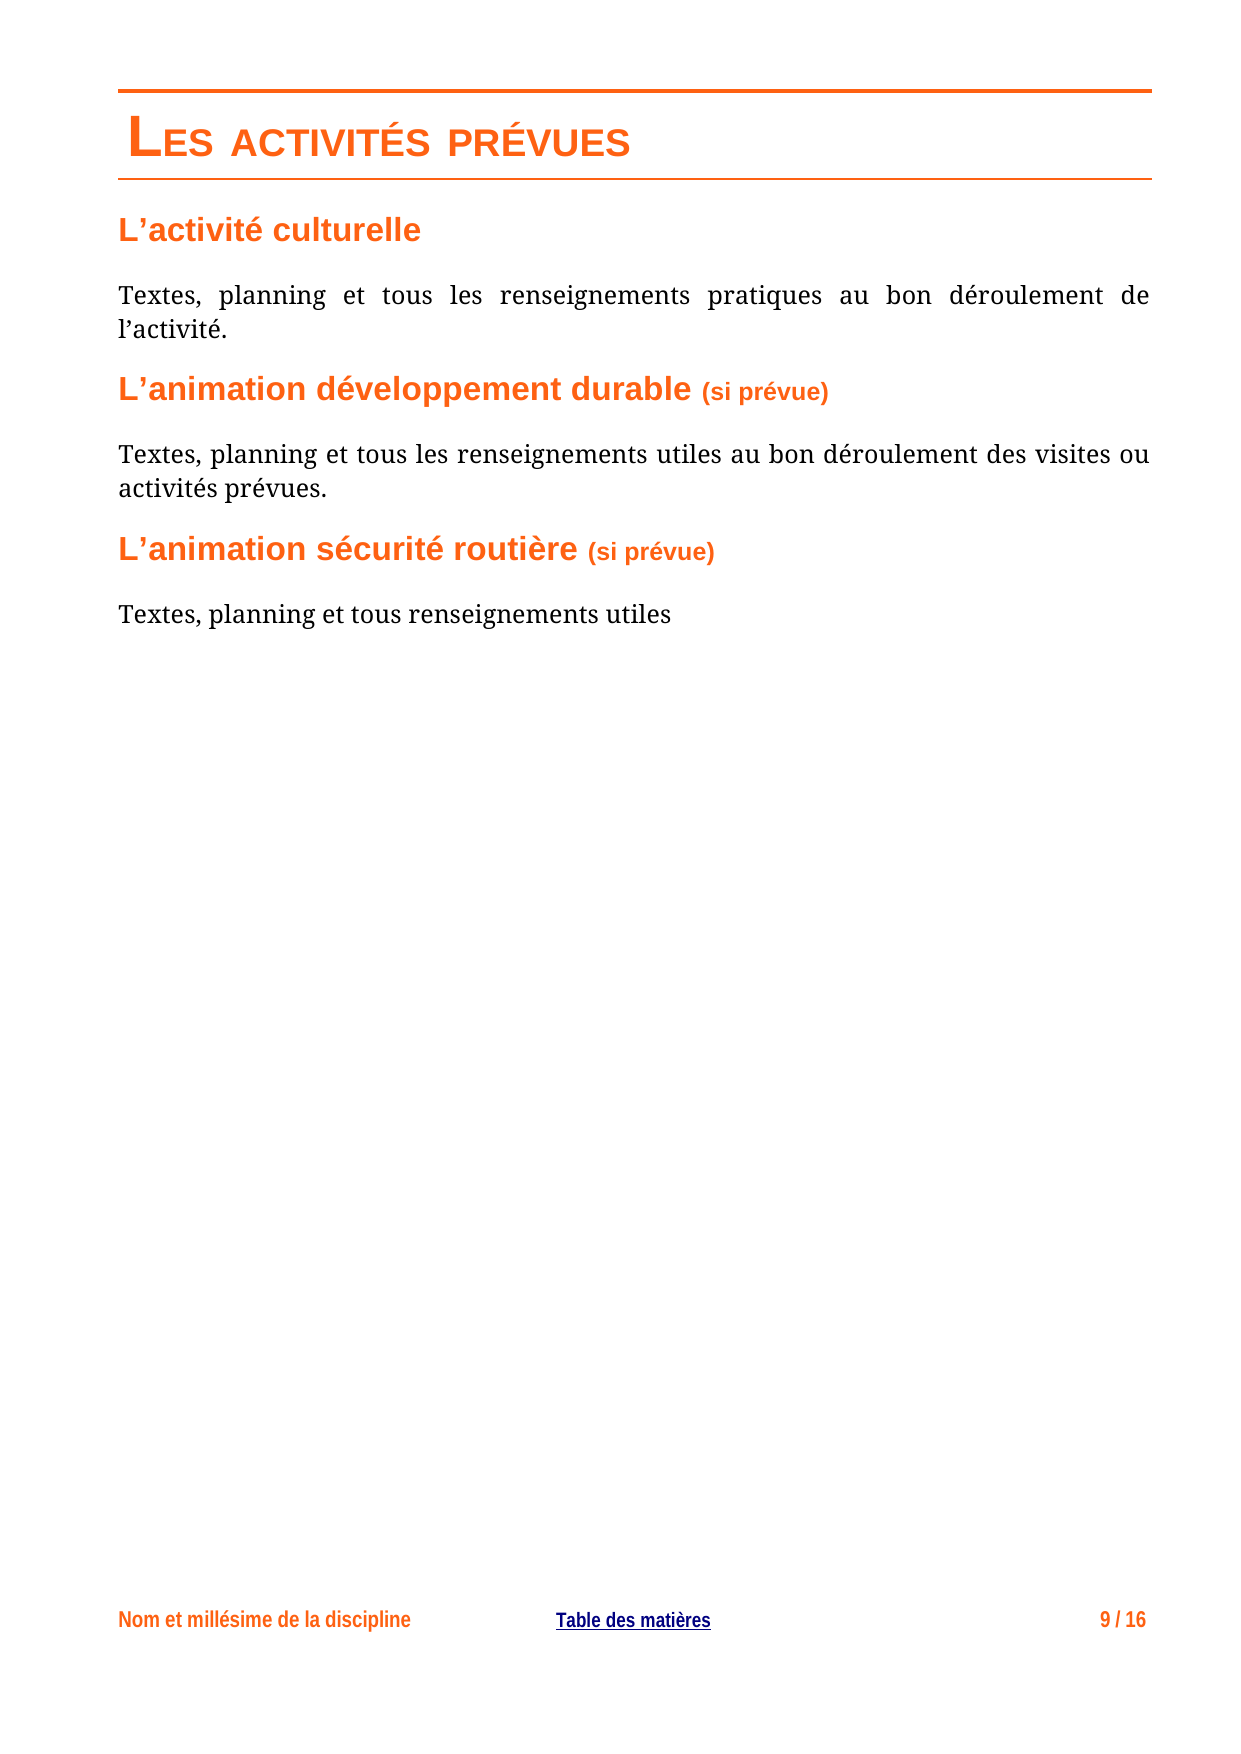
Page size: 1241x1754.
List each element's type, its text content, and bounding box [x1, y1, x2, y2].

subtitle Les activités prévues [118, 93, 1152, 178]
text Textes, planning et tous renseignements utiles [118, 597, 1152, 631]
subtitle L’animation sécurité routière (si prévue) [118, 529, 1152, 567]
text Textes, planning et tous les renseignements pratiques au bon déroulement de l’activité. [118, 278, 1152, 346]
text Textes, planning et tous les renseignements utiles au bon déroulement des visites ou activités prévues. [118, 437, 1152, 505]
subtitle L’animation développement durable (si prévue) [118, 369, 1152, 408]
subtitle L’activité culturelle [118, 209, 1152, 248]
